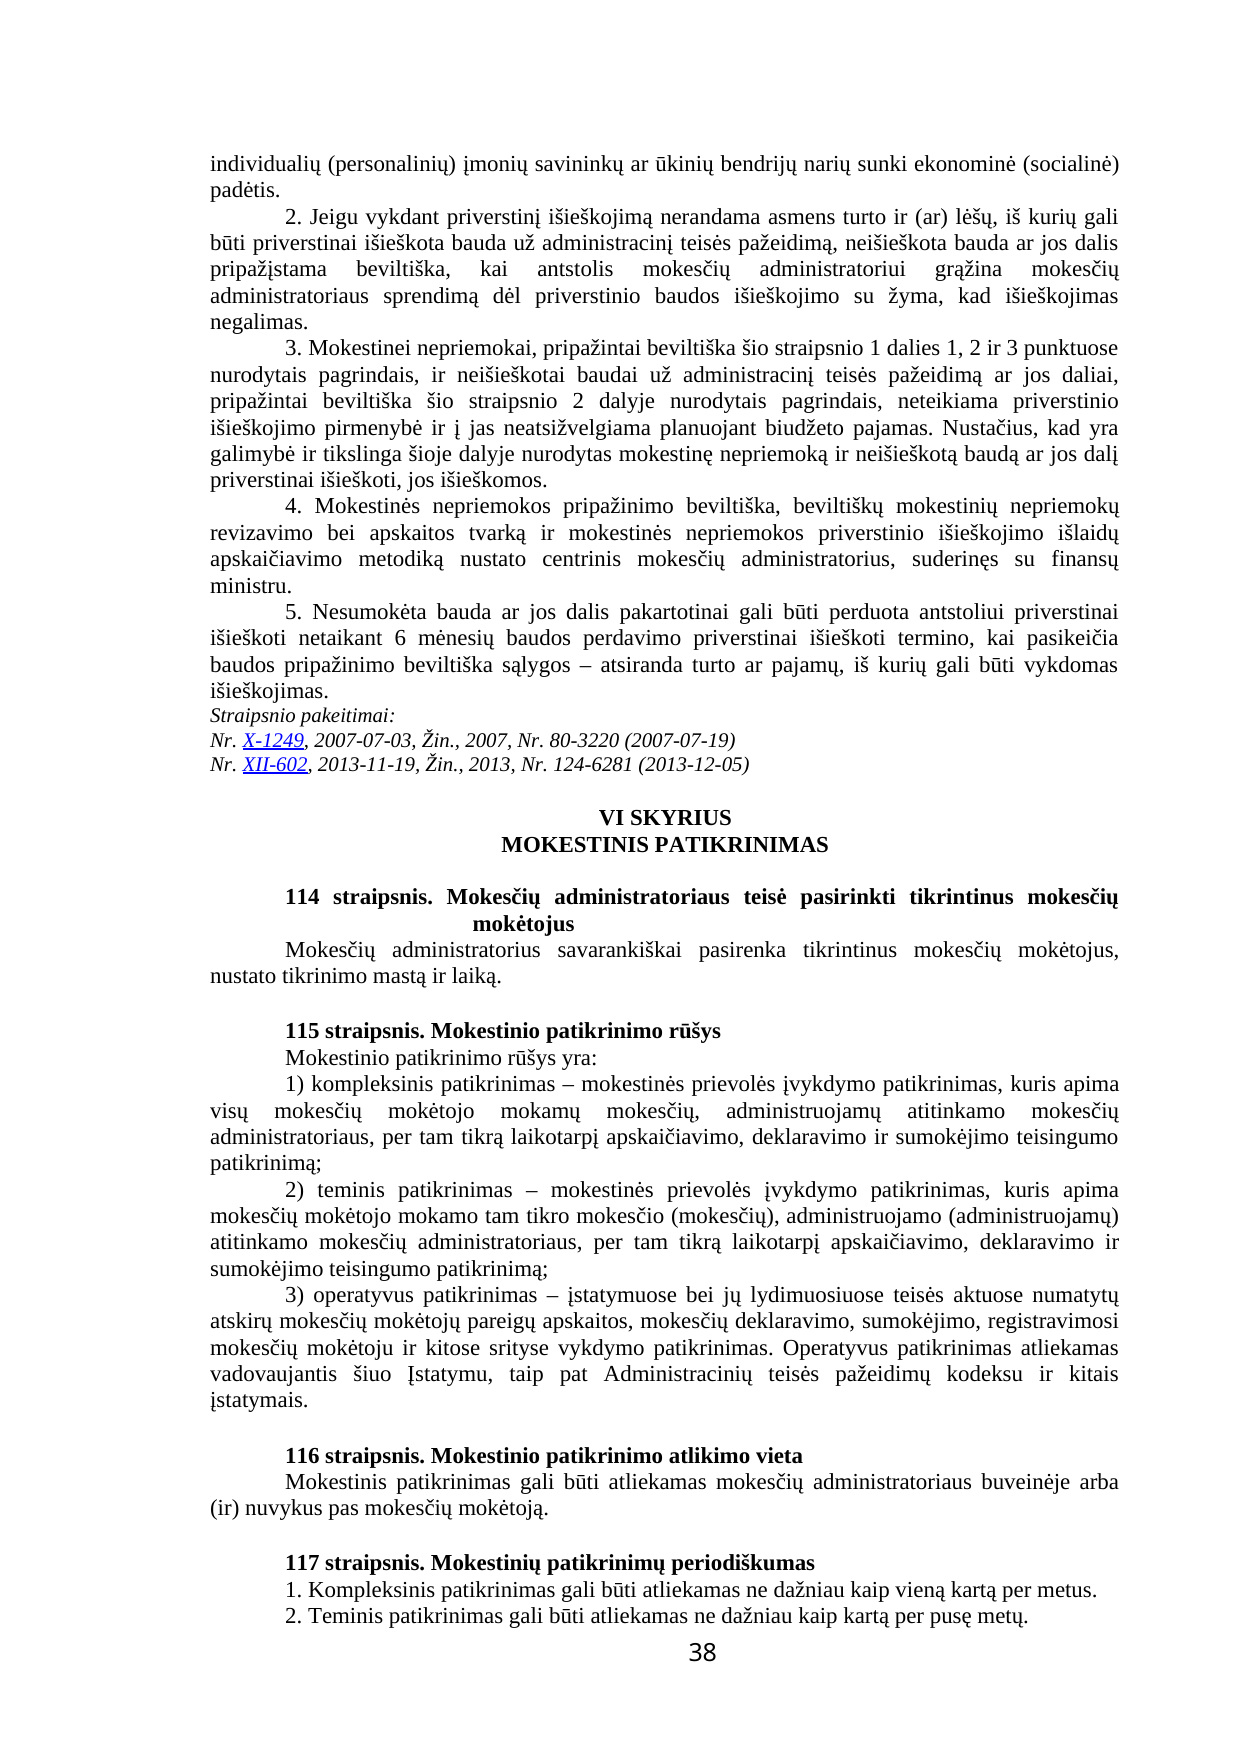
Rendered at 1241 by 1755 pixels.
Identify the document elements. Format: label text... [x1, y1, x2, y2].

text 3) operatyvus patikrinimas – įstatymuose bei jų lydimuosiuose teisės aktuose numatytų atskirų mokesčių mokėtojų pareigų apskaitos, mokesčių deklaravimo, sumokėjimo, registravimosi mokesčių mokėtoju ir kitose srityse vykdymo patikrinimas. Operatyvus patikrinimas atliekamas vadovaujantis šiuo Įstatymu, taip pat Administracinių teisės pažeidimų kodeksu ir kitais įstatymais. [210, 1281, 1120, 1413]
subtitle VI SKYRIUS [210, 804, 1120, 831]
text 116 straipsnis. Mokestinio patikrinimo atlikimo vieta [210, 1442, 1120, 1468]
text 2. Teminis patikrinimas gali būti atliekamas ne dažniau kaip kartą per pusę metų. [210, 1602, 1120, 1628]
text Mokesčių administratorius savarankiškai pasirenka tikrintinus mokesčių mokėtojus, nustato tikrinimo mastą ir laiką. [210, 936, 1120, 989]
text Mokestinio patikrinimo rūšys yra: [210, 1044, 1120, 1070]
text 4. Mokestinės nepriemokos pripažinimo beviltiška, beviltiškų mokestinių nepriemokų revizavimo bei apskaitos tvarką ir mokestinės nepriemokos priverstinio išieškojimo išlaidų apskaičiavimo metodiką nustato centrinis mokesčių administratorius, suderinęs su finansų ministru. [210, 493, 1120, 598]
text 1) kompleksinis patikrinimas – mokestinės prievolės įvykdymo patikrinimas, kuris apima visų mokesčių mokėtojo mokamų mokesčių, administruojamų atitinkamo mokesčių administratoriaus, per tam tikrą laikotarpį apskaičiavimo, deklaravimo ir sumokėjimo teisingumo patikrinimą; [210, 1070, 1120, 1176]
text Nr. XII-602, 2013-11-19, Žin., 2013, Nr. 124-6281 (2013-12-05) [210, 752, 1120, 776]
text 114 straipsnis. Mokesčių administratoriaus teisė pasirinkti tikrintinus mokesčių mokėtojus [285, 883, 1120, 936]
text individualių (personalinių) įmonių savininkų ar ūkinių bendrijų narių sunki ekonominė (socialinė) padėtis. [210, 150, 1120, 203]
subtitle MOKESTINIS PATIKRINIMAS [210, 831, 1120, 857]
text 5. Nesumokėta bauda ar jos dalis pakartotinai gali būti perduota antstoliui priverstinai išieškoti netaikant 6 mėnesių baudos perdavimo priverstinai išieškoti termino, kai pasikeičia baudos pripažinimo beviltiška sąlygos – atsiranda turto ar pajamų, iš kurių gali būti vykdomas išieškojimas. [210, 598, 1120, 703]
text Straipsnio pakeitimai: [210, 703, 1120, 727]
text 2. Jeigu vykdant priverstinį išieškojimą nerandama asmens turto ir (ar) lėšų, iš kurių gali būti priverstinai išieškota bauda už administracinį teisės pažeidimą, neišieškota bauda ar jos dalis pripažįstama beviltiška, kai antstolis mokesčių administratoriui grąžina mokesčių administratoriaus sprendimą dėl priverstinio baudos išieškojimo su žyma, kad išieškojimas negalimas. [210, 203, 1120, 334]
text 1. Kompleksinis patikrinimas gali būti atliekamas ne dažniau kaip vieną kartą per metus. [210, 1576, 1120, 1602]
text 115 straipsnis. Mokestinio patikrinimo rūšys [210, 1018, 1120, 1044]
text 3. Mokestinei nepriemokai, pripažintai beviltiška šio straipsnio 1 dalies 1, 2 ir 3 punktuose nurodytais pagrindais, ir neišieškotai baudai už administracinį teisės pažeidimą ar jos daliai, pripažintai beviltiška šio straipsnio 2 dalyje nurodytais pagrindais, neteikiama priverstinio išieškojimo pirmenybė ir į jas neatsižvelgiama planuojant biudžeto pajamas. Nustačius, kad yra galimybė ir tikslinga šioje dalyje nurodytas mokestinę nepriemoką ir neišieškotą baudą ar jos dalį priverstinai išieškoti, jos išieškomos. [210, 334, 1120, 493]
text Nr. X-1249, 2007-07-03, Žin., 2007, Nr. 80-3220 (2007-07-19) [210, 727, 1120, 752]
text Mokestinis patikrinimas gali būti atliekamas mokesčių administratoriaus buveinėje arba (ir) nuvykus pas mokesčių mokėtoją. [210, 1468, 1120, 1521]
text 2) teminis patikrinimas – mokestinės prievolės įvykdymo patikrinimas, kuris apima mokesčių mokėtojo mokamo tam tikro mokesčio (mokesčių), administruojamo (administruojamų) atitinkamo mokesčių administratoriaus, per tam tikrą laikotarpį apskaičiavimo, deklaravimo ir sumokėjimo teisingumo patikrinimą; [210, 1176, 1120, 1281]
text 117 straipsnis. Mokestinių patikrinimų periodiškumas [210, 1549, 1120, 1576]
